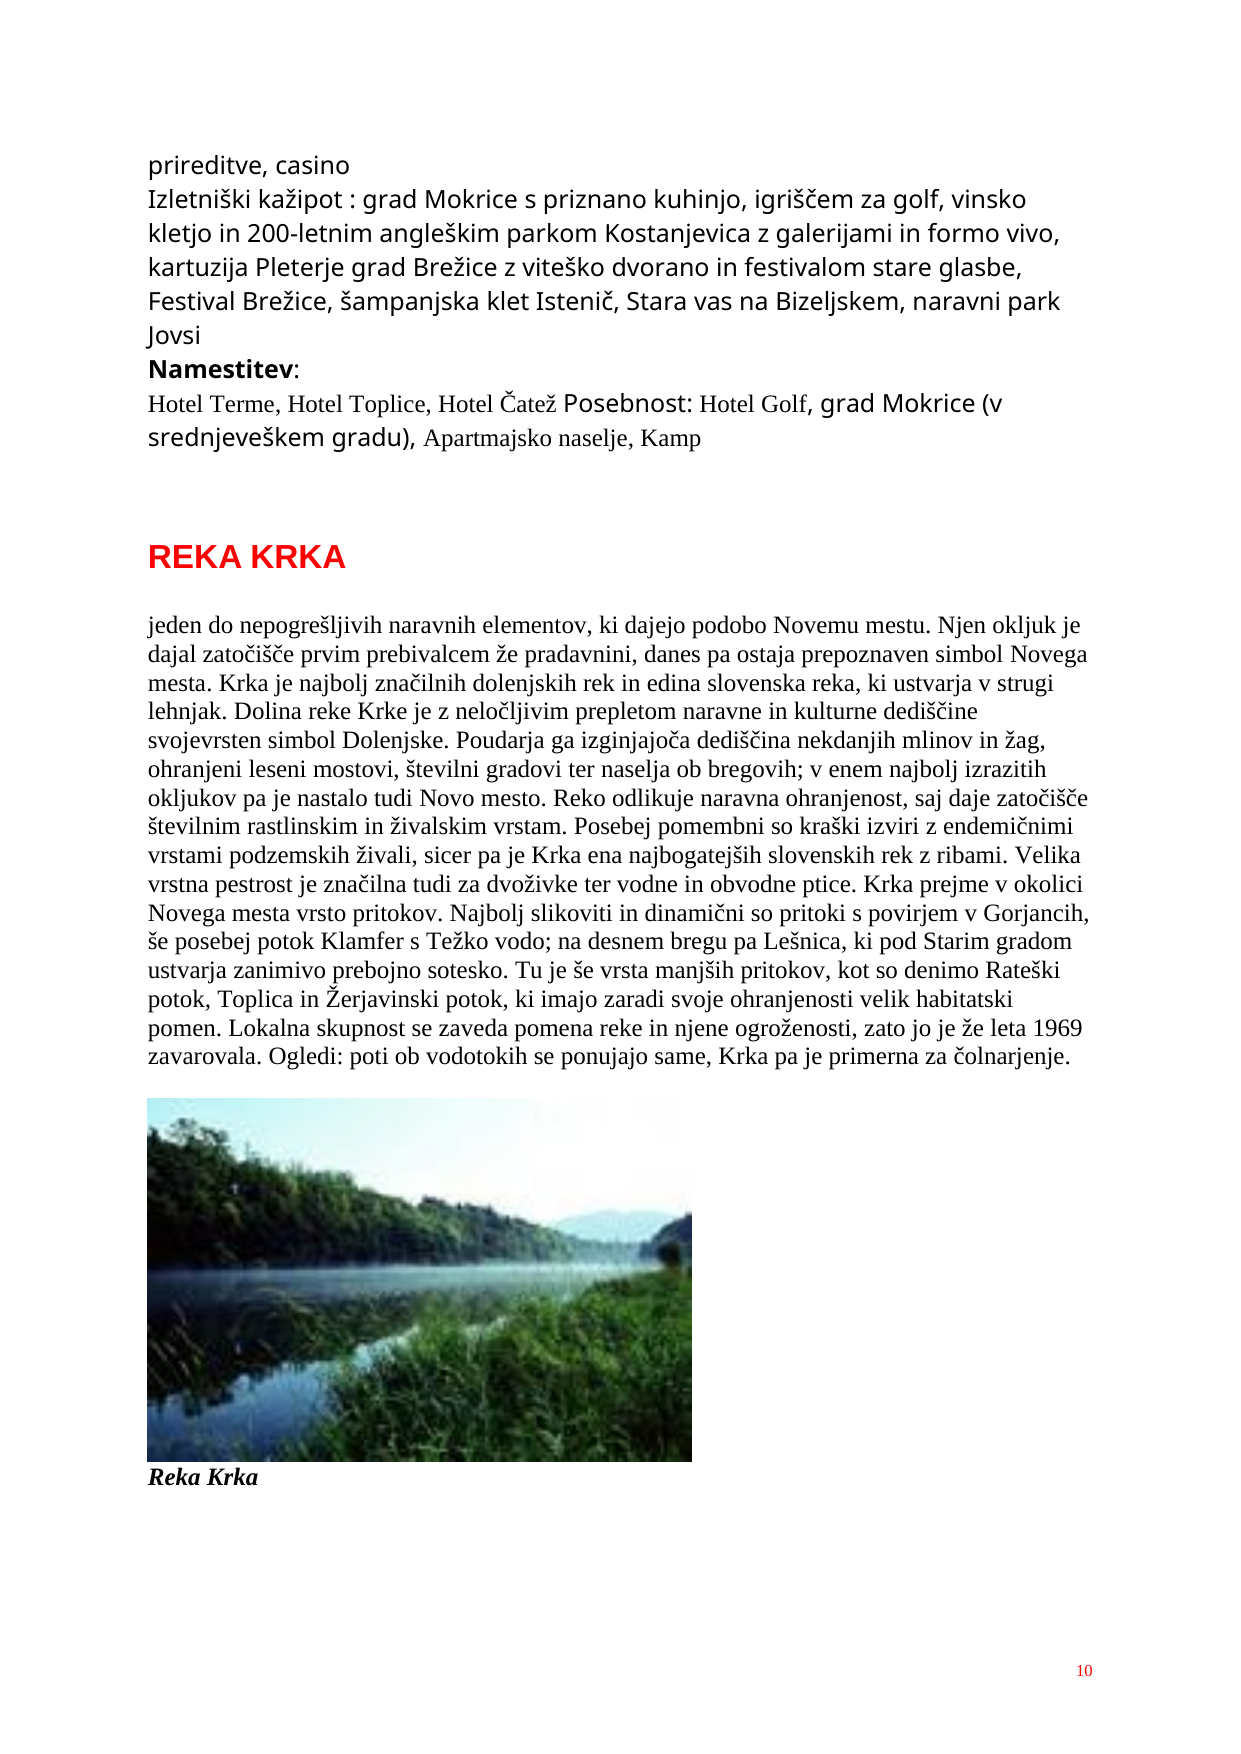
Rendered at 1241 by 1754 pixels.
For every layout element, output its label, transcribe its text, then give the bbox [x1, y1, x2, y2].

subtitle REKA KRKA [148, 537, 1093, 575]
text jeden do nepogrešljivih naravnih elementov, ki dajejo podobo Novemu mestu. Njen okljuk je dajal zatočišče prvim prebivalcem že pradavnini, danes pa ostaja prepoznaven simbol Novega mesta. Krka je najbolj značilnih dolenjskih rek in edina slovenska reka, ki ustvarja v strugi lehnjak. Dolina reke Krke je z neločljivim prepletom naravne in kulturne dediščine svojevrsten simbol Dolenjske. Poudarja ga izginjajoča dediščina nekdanjih mlinov in žag, ohranjeni leseni mostovi, številni gradovi ter naselja ob bregovih; v enem najbolj izrazitih okljukov pa je nastalo tudi Novo mesto. Reko odlikuje naravna ohranjenost, saj daje zatočišče številnim rastlinskim in živalskim vrstam. Posebej pomembni so kraški izviri z endemičnimi vrstami podzemskih živali, sicer pa je Krka ena najbogatejših slovenskih rek z ribami. Velika vrstna pestrost je značilna tudi za dvoživke ter vodne in obvodne ptice. Krka prejme v okolici Novega mesta vrsto pritokov. Najbolj slikoviti in dinamični so pritoki s povirjem v Gorjancih, še posebej potok Klamfer s Težko vodo; na desnem bregu pa Lešnica, ki pod Starim gradom ustvarja zanimivo prebojno sotesko. Tu je še vrsta manjših pritokov, kot so denimo Rateški potok, Toplica in Žerjavinski potok, ki imajo zaradi svoje ohranjenosti velik habitatski pomen. Lokalna skupnost se zaveda pomena reke in njene ogroženosti, zato jo je že leta 1969 zavarovala. Ogledi: poti ob vodotokih se ponujajo same, Krka pa je primerna za čolnarjenje. [148, 610, 1093, 1070]
picture [147, 1098, 692, 1462]
text prireditve, casino Izletniški kažipot : grad Mokrice s priznano kuhinjo, igriščem za golf, vinsko kletjo in 200-letnim angleškim parkom Kostanjevica z galerijami in formo vivo, kartuzija Pleterje grad Brežice z viteško dvorano in festivalom stare glasbe, Festival Brežice, šampanjska klet Istenič, Stara vas na Bizeljskem, naravni park Jovsi Namestitev: Hotel Terme, Hotel Toplice, Hotel Čatež Posebnost: Hotel Golf, grad Mokrice (v srednjeveškem gradu), Apartmajsko naselje, Kamp [148, 148, 1093, 454]
text Reka Krka [148, 1462, 1093, 1490]
